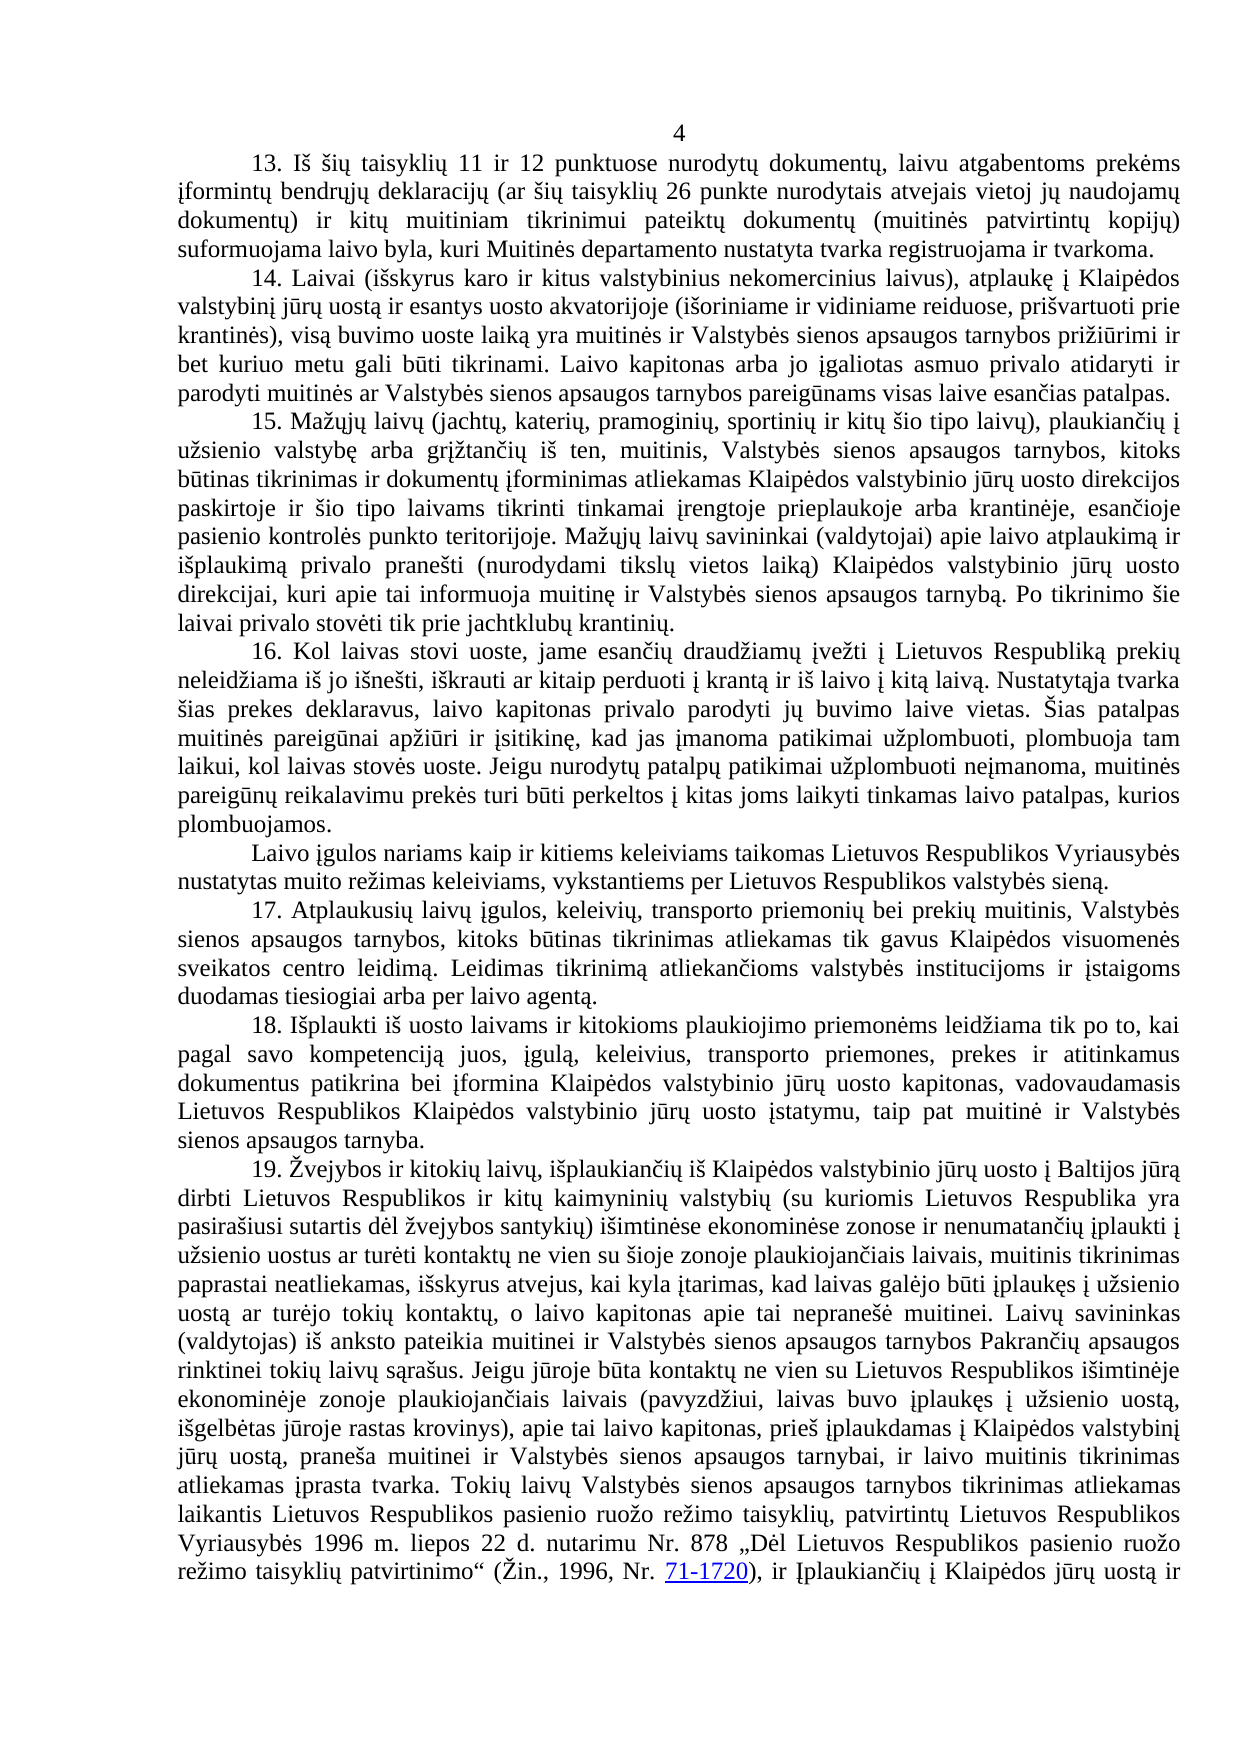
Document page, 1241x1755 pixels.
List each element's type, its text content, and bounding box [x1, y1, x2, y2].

text 16. Kol laivas stovi uoste, jame esančių draudžiamų įvežti į Lietuvos Respubliką prekių neleidžiama iš jo išnešti, iškrauti ar kitaip perduoti į krantą ir iš laivo į kitą laivą. Nustatytąja tvarka šias prekes deklaravus, laivo kapitonas privalo parodyti jų buvimo laive vietas. Šias patalpas muitinės pareigūnai apžiūri ir įsitikinę, kad jas įmanoma patikimai užplombuoti, plombuoja tam laikui, kol laivas stovės uoste. Jeigu nurodytų patalpų patikimai užplombuoti neįmanoma, muitinės pareigūnų reikalavimu prekės turi būti perkeltos į kitas joms laikyti tinkamas laivo patalpas, kurios plombuojamos. [177, 636, 1181, 838]
text Laivo įgulos nariams kaip ir kitiems keleiviams taikomas Lietuvos Respublikos Vyriausybės nustatytas muito režimas keleiviams, vykstantiems per Lietuvos Respublikos valstybės sieną. [177, 838, 1181, 895]
text 13. Iš šių taisyklių 11 ir 12 punktuose nurodytų dokumentų, laivu atgabentoms prekėms įformintų bendrųjų deklaracijų (ar šių taisyklių 26 punkte nurodytais atvejais vietoj jų naudojamų dokumentų) ir kitų muitiniam tikrinimui pateiktų dokumentų (muitinės patvirtintų kopijų) suformuojama laivo byla, kuri Muitinės departamento nustatyta tvarka registruojama ir tvarkoma. [177, 148, 1181, 263]
text 18. Išplaukti iš uosto laivams ir kitokioms plaukiojimo priemonėms leidžiama tik po to, kai pagal savo kompetenciją juos, įgulą, keleivius, transporto priemones, prekes ir atitinkamus dokumentus patikrina bei įformina Klaipėdos valstybinio jūrų uosto kapitonas, vadovaudamasis Lietuvos Respublikos Klaipėdos valstybinio jūrų uosto įstatymu, taip pat muitinė ir Valstybės sienos apsaugos tarnyba. [177, 1010, 1181, 1154]
text 15. Mažųjų laivų (jachtų, katerių, pramoginių, sportinių ir kitų šio tipo laivų), plaukiančių į užsienio valstybę arba grįžtančių iš ten, muitinis, Valstybės sienos apsaugos tarnybos, kitoks būtinas tikrinimas ir dokumentų įforminimas atliekamas Klaipėdos valstybinio jūrų uosto direkcijos paskirtoje ir šio tipo laivams tikrinti tinkamai įrengtoje prieplaukoje arba krantinėje, esančioje pasienio kontrolės punkto teritorijoje. Mažųjų laivų savininkai (valdytojai) apie laivo atplaukimą ir išplaukimą privalo pranešti (nurodydami tikslų vietos laiką) Klaipėdos valstybinio jūrų uosto direkcijai, kuri apie tai informuoja muitinę ir Valstybės sienos apsaugos tarnybą. Po tikrinimo šie laivai privalo stovėti tik prie jachtklubų krantinių. [177, 406, 1181, 636]
text 17. Atplaukusių laivų įgulos, keleivių, transporto priemonių bei prekių muitinis, Valstybės sienos apsaugos tarnybos, kitoks būtinas tikrinimas atliekamas tik gavus Klaipėdos visuomenės sveikatos centro leidimą. Leidimas tikrinimą atliekančioms valstybės institucijoms ir įstaigoms duodamas tiesiogiai arba per laivo agentą. [177, 895, 1181, 1010]
text 14. Laivai (išskyrus karo ir kitus valstybinius nekomercinius laivus), atplaukę į Klaipėdos valstybinį jūrų uostą ir esantys uosto akvatorijoje (išoriniame ir vidiniame reiduose, prišvartuoti prie krantinės), visą buvimo uoste laiką yra muitinės ir Valstybės sienos apsaugos tarnybos prižiūrimi ir bet kuriuo metu gali būti tikrinami. Laivo kapitonas arba jo įgaliotas asmuo privalo atidaryti ir parodyti muitinės ar Valstybės sienos apsaugos tarnybos pareigūnams visas laive esančias patalpas. [177, 263, 1181, 406]
text 19. Žvejybos ir kitokių laivų, išplaukiančių iš Klaipėdos valstybinio jūrų uosto į Baltijos jūrą dirbti Lietuvos Respublikos ir kitų kaimyninių valstybių (su kuriomis Lietuvos Respublika yra pasirašiusi sutartis dėl žvejybos santykių) išimtinėse ekonominėse zonose ir nenumatančių įplaukti į užsienio uostus ar turėti kontaktų ne vien su šioje zonoje plaukiojančiais laivais, muitinis tikrinimas paprastai neatliekamas, išskyrus atvejus, kai kyla įtarimas, kad laivas galėjo būti įplaukęs į užsienio uostą ar turėjo tokių kontaktų, o laivo kapitonas apie tai nepranešė muitinei. Laivų savininkas (valdytojas) iš anksto pateikia muitinei ir Valstybės sienos apsaugos tarnybos Pakrančių apsaugos rinktinei tokių laivų sąrašus. Jeigu jūroje būta kontaktų ne vien su Lietuvos Respublikos išimtinėje ekonominėje zonoje plaukiojančiais laivais (pavyzdžiui, laivas buvo įplaukęs į užsienio uostą, išgelbėtas jūroje rastas krovinys), apie tai laivo kapitonas, prieš įplaukdamas į Klaipėdos valstybinį jūrų uostą, praneša muitinei ir Valstybės sienos apsaugos tarnybai, ir laivo muitinis tikrinimas atliekamas įprasta tvarka. Tokių laivų Valstybės sienos apsaugos tarnybos tikrinimas atliekamas laikantis Lietuvos Respublikos pasienio ruožo režimo taisyklių, patvirtintų Lietuvos Respublikos Vyriausybės 1996 m. liepos 22 d. nutarimu Nr. 878 „Dėl Lietuvos Respublikos pasienio ruožo režimo taisyklių patvirtinimo“ (Žin., 1996, Nr. 71-1720), ir Įplaukiančių į Klaipėdos jūrų uostą ir [177, 1154, 1181, 1585]
